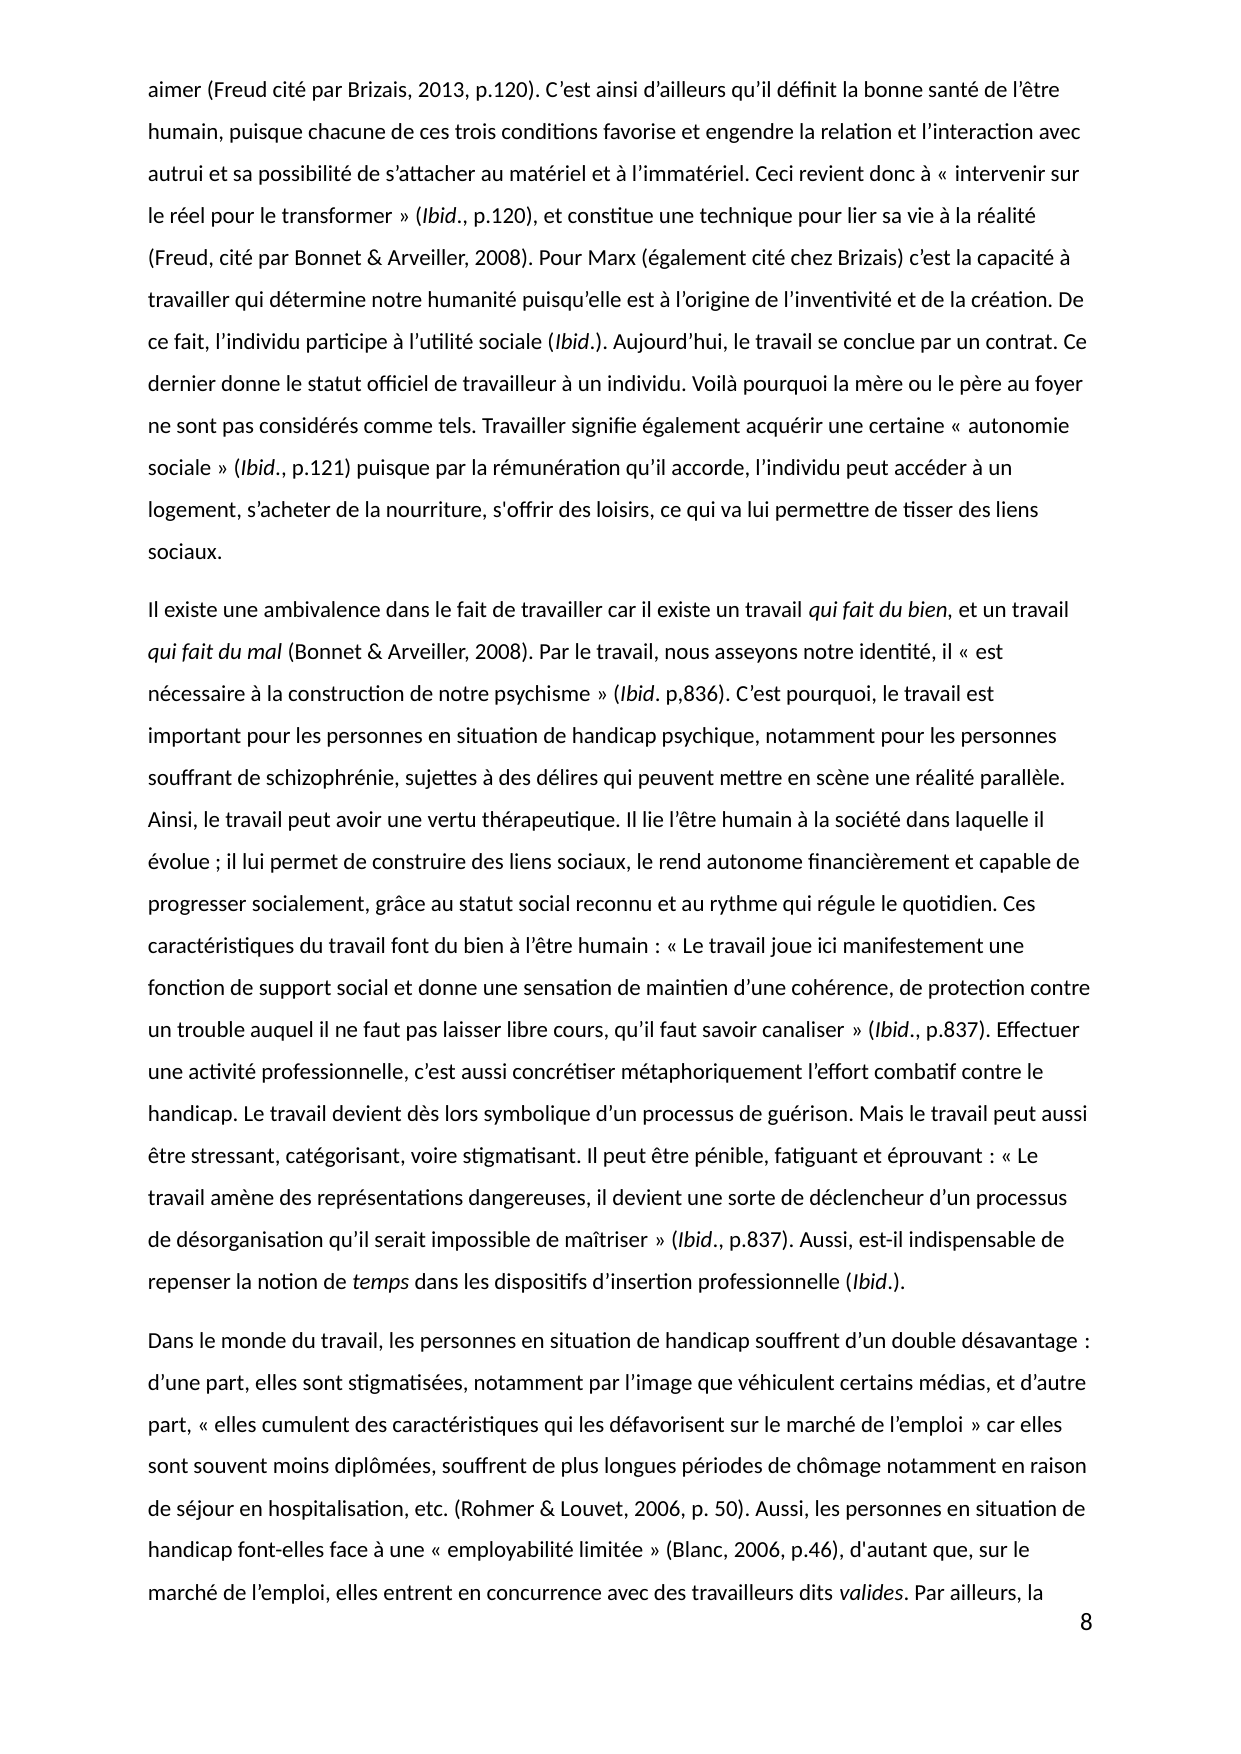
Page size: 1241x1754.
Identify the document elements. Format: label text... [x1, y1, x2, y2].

text Il existe une ambivalence dans le fait de travailler car il existe un travail qui fait du bien, et un travail qui fait du mal (Bonnet & Arveiller, 2008). Par le travail, nous asseyons notre identité, il « est nécessaire à la construction de notre psychisme » (Ibid. p,836). C’est pourquoi, le travail est important pour les personnes en situation de handicap psychique, notamment pour les personnes souffrant de schizophrénie, sujettes à des délires qui peuvent mettre en scène une réalité parallèle. Ainsi, le travail peut avoir une vertu thérapeutique. Il lie l’être humain à la société dans laquelle il évolue ; il lui permet de construire des liens sociaux, le rend autonome financièrement et capable de progresser socialement, grâce au statut social reconnu et au rythme qui régule le quotidien. Ces caractéristiques du travail font du bien à l’être humain : « Le travail joue ici manifestement une fonction de support social et donne une sensation de maintien d’une cohérence, de protection contre un trouble auquel il ne faut pas laisser libre cours, qu’il faut savoir canaliser » (Ibid., p.837). Effectuer une activité professionnelle, c’est aussi concrétiser métaphoriquement l’effort combatif contre le handicap. Le travail devient dès lors symbolique d’un processus de guérison. Mais le travail peut aussi être stressant, catégorisant, voire stigmatisant. Il peut être pénible, fatiguant et éprouvant : « Le travail amène des représentations dangereuses, il devient une sorte de déclencheur d’un processus de désorganisation qu’il serait impossible de maîtriser » (Ibid., p.837). Aussi, est-il indispensable de repenser la notion de temps dans les dispositifs d’insertion professionnelle (Ibid.). [148, 595, 1093, 1295]
text Dans le monde du travail, les personnes en situation de handicap souffrent d’un double désavantage : d’une part, elles sont stigmatisées, notamment par l’image que véhiculent certains médias, et d’autre part, « elles cumulent des caractéristiques qui les défavorisent sur le marché de l’emploi » car elles sont souvent moins diplômées, souffrent de plus longues périodes de chômage notamment en raison de séjour en hospitalisation, etc. (Rohmer & Louvet, 2006, p. 50). Aussi, les personnes en situation de handicap font-elles face à une « employabilité limitée » (Blanc, 2006, p.46), d'autant que, sur le marché de l’emploi, elles entrent en concurrence avec des travailleurs dits valides. Par ailleurs, la [148, 1326, 1093, 1606]
text aimer (Freud cité par Brizais, 2013, p.120). C’est ainsi d’ailleurs qu’il définit la bonne santé de l’être humain, puisque chacune de ces trois conditions favorise et engendre la relation et l’interaction avec autrui et sa possibilité de s’attacher au matériel et à l’immatériel. Ceci revient donc à « intervenir sur le réel pour le transformer » (Ibid., p.120), et constitue une technique pour lier sa vie à la réalité (Freud, cité par Bonnet & Arveiller, 2008). Pour Marx (également cité chez Brizais) c’est la capacité à travailler qui détermine notre humanité puisqu’elle est à l’origine de l’inventivité et de la création. De ce fait, l’individu participe à l’utilité sociale (Ibid.). Aujourd’hui, le travail se conclue par un contrat. Ce dernier donne le statut officiel de travailleur à un individu. Voilà pourquoi la mère ou le père au foyer ne sont pas considérés comme tels. Travailler signifie également acquérir une certaine « autonomie sociale » (Ibid., p.121) puisque par la rémunération qu’il accorde, l’individu peut accéder à un logement, s’acheter de la nourriture, s'offrir des loisirs, ce qui va lui permettre de tisser des liens sociaux. [148, 75, 1093, 565]
